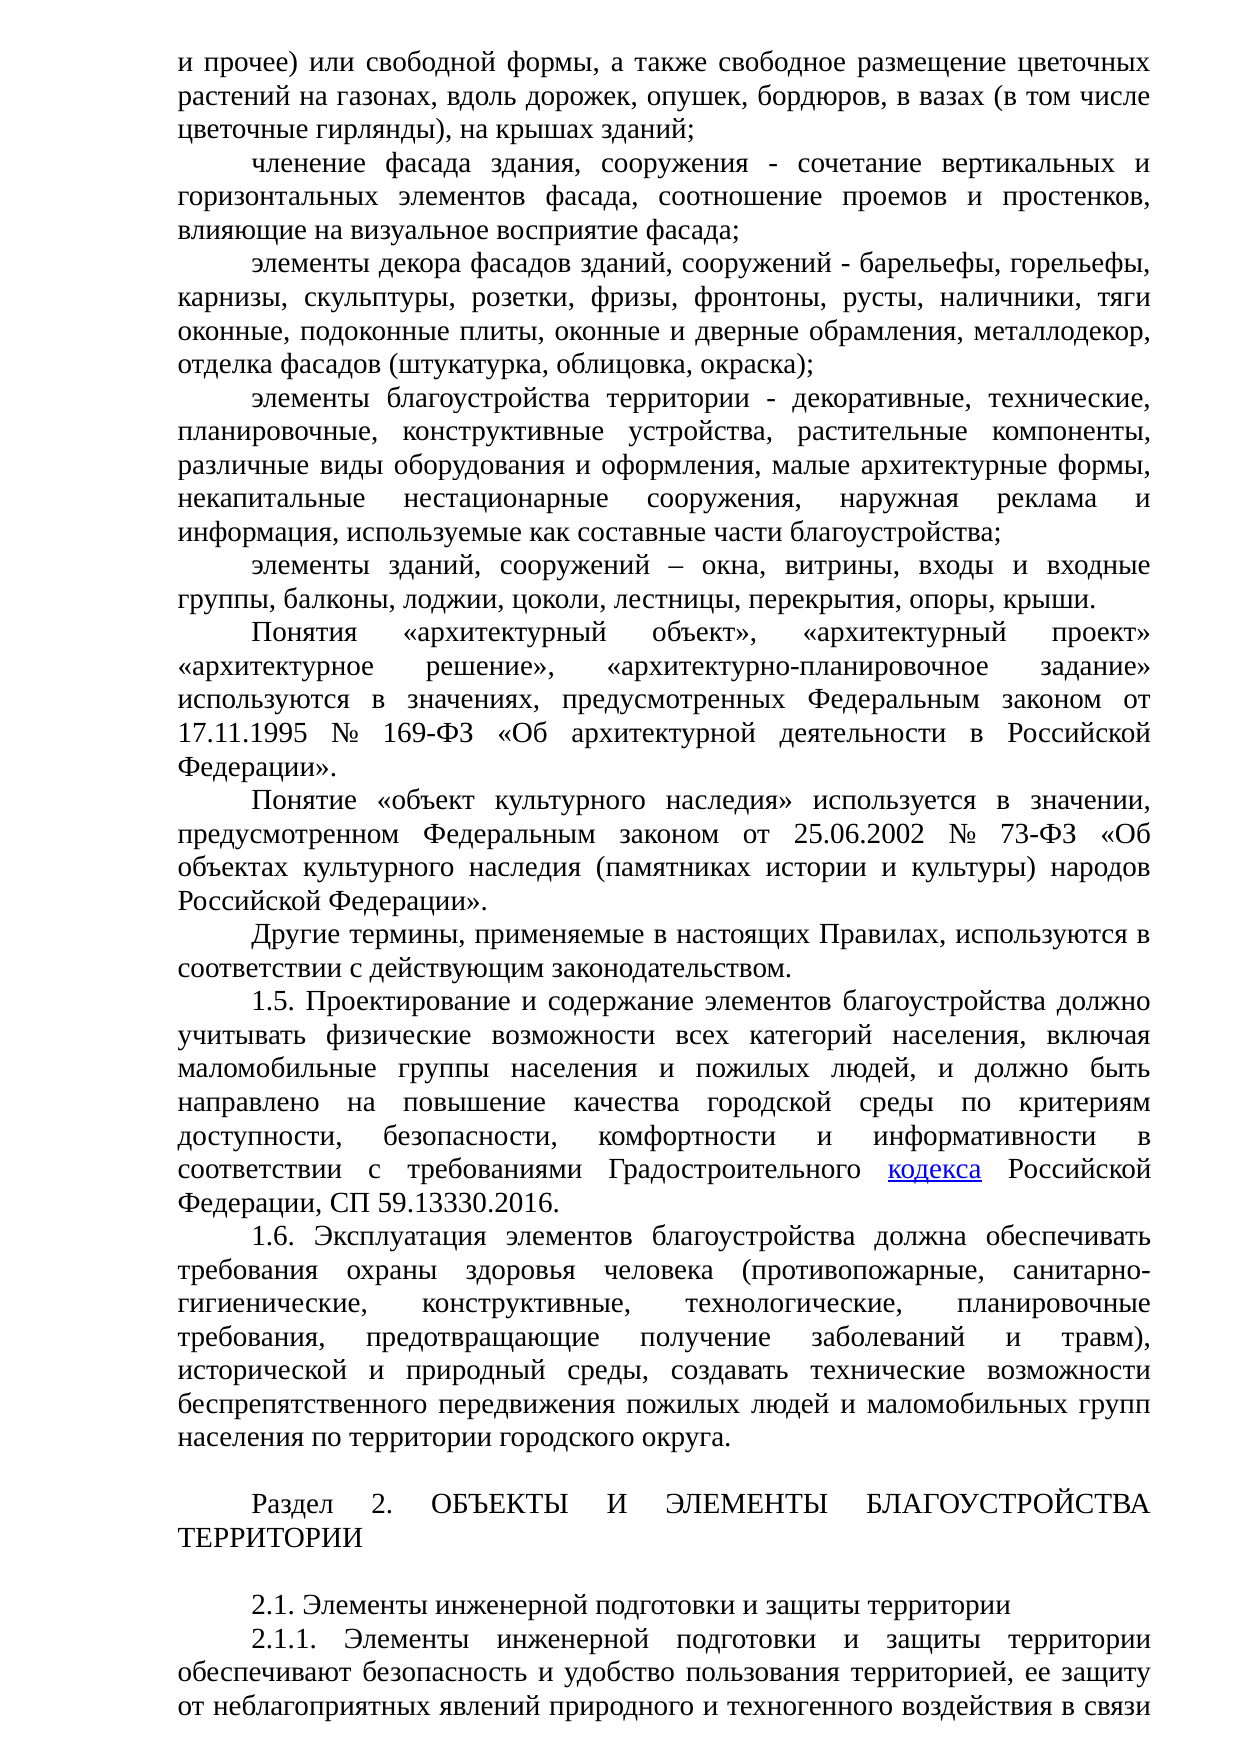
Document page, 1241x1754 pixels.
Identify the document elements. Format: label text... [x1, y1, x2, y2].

text Понятие «объект культурного наследия» используется в значении, предусмотренном Федеральным законом от 25.06.2002 № 73-ФЗ «Об объектах культурного наследия (памятниках истории и культуры) народов Российской Федерации». [177, 782, 1152, 916]
text элементы зданий, сооружений – окна, витрины, входы и входные группы, балконы, лоджии, цоколи, лестницы, перекрытия, опоры, крыши. [177, 547, 1152, 614]
text элементы благоустройства территории - декоративные, технические, планировочные, конструктивные устройства, растительные компоненты, различные виды оборудования и оформления, малые архитектурные формы, некапитальные нестационарные сооружения, наружная реклама и информация, используемые как составные части благоустройства; [177, 380, 1152, 547]
text 1.5. Проектирование и содержание элементов благоустройства должно учитывать физические возможности всех категорий населения, включая маломобильные группы населения и пожилых людей, и должно быть направлено на повышение качества городской среды по критериям доступности, безопасности, комфортности и информативности в соответствии с требованиями Градостроительного кодекса Российской Федерации, СП 59.13330.2016. [177, 983, 1152, 1218]
subtitle Раздел 2. ОБЪЕКТЫ И ЭЛЕМЕНТЫ БЛАГОУСТРОЙСТВА ТЕРРИТОРИИ [177, 1487, 1152, 1554]
text и прочее) или свободной формы, а также свободное размещение цветочных растений на газонах, вдоль дорожек, опушек, бордюров, в вазах (в том числе цветочные гирлянды), на крышах зданий; [177, 44, 1152, 145]
text Другие термины, применяемые в настоящих Правилах, используются в соответствии с действующим законодательством. [177, 916, 1152, 983]
subtitle 2.1. Элементы инженерной подготовки и защиты территории [177, 1587, 1152, 1621]
text элементы декора фасадов зданий, сооружений - барельефы, горельефы, карнизы, скульптуры, розетки, фризы, фронтоны, русты, наличники, тяги оконные, подоконные плиты, оконные и дверные обрамления, металлодекор, отделка фасадов (штукатурка, облицовка, окраска); [177, 246, 1152, 380]
text Понятия «архитектурный объект», «архитектурный проект» «архитектурное решение», «архитектурно-планировочное задание» используются в значениях, предусмотренных Федеральным законом от 17.11.1995 № 169-ФЗ «Об архитектурной деятельности в Российской Федерации». [177, 614, 1152, 782]
text 1.6. Эксплуатация элементов благоустройства должна обеспечивать требования охраны здоровья человека (противопожарные, санитарно-гигиенические, конструктивные, технологические, планировочные требования, предотвращающие получение заболеваний и травм), исторической и природный среды, создавать технические возможности беспрепятственного передвижения пожилых людей и маломобильных групп населения по территории городского округа. [177, 1218, 1152, 1453]
text 2.1.1. Элементы инженерной подготовки и защиты территории обеспечивают безопасность и удобство пользования территорией, ее защиту от неблагоприятных явлений природного и техногенного воздействия в связи [177, 1621, 1152, 1721]
text членение фасада здания, сооружения - сочетание вертикальных и горизонтальных элементов фасада, соотношение проемов и простенков, влияющие на визуальное восприятие фасада; [177, 145, 1152, 246]
